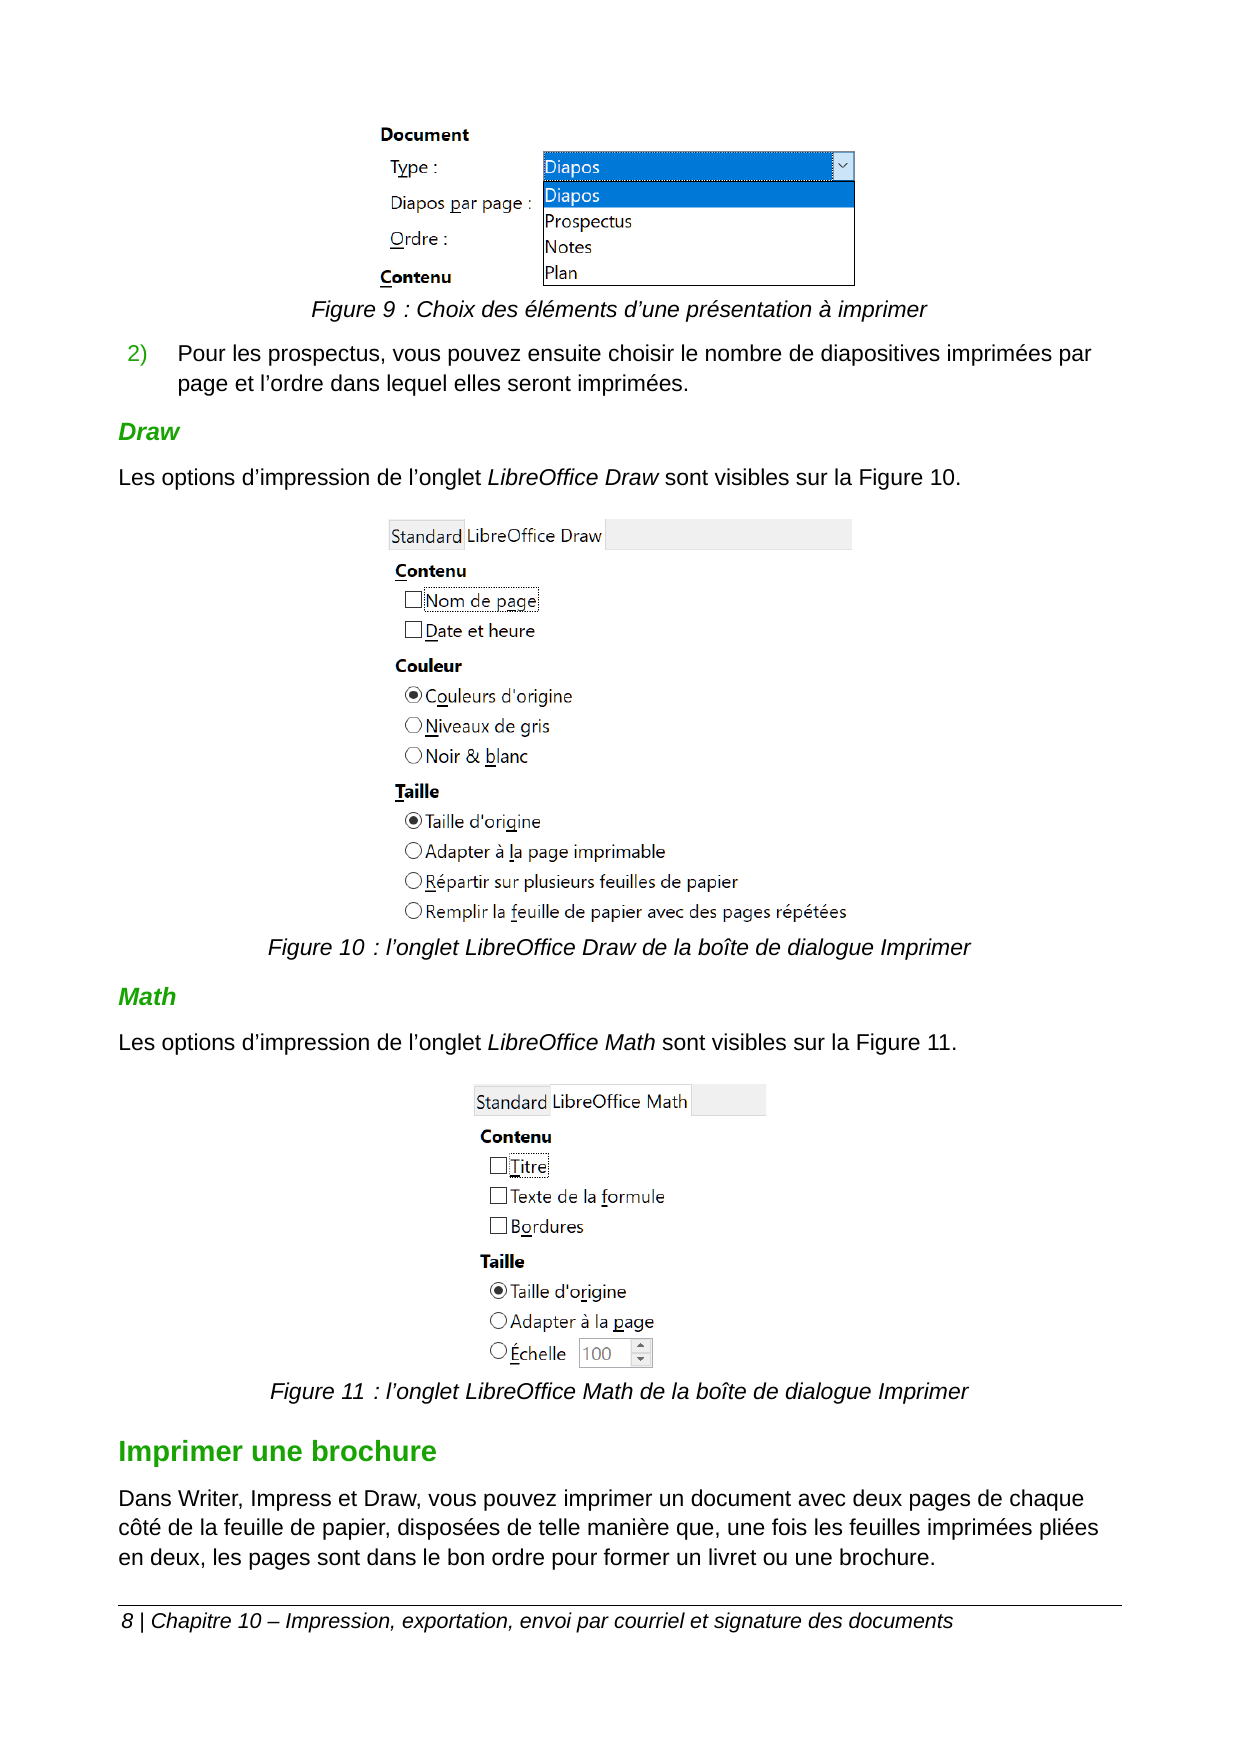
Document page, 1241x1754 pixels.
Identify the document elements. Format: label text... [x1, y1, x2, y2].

picture [388, 519, 852, 931]
list Pour les prospectus, vous pouvez ensuite choisir le nombre de diapositives imprimées par page et l’ordre dans lequel elles seront imprimées. [148, 337, 1122, 396]
subtitle Math [118, 981, 1122, 1011]
text Figure 10 : l’onglet LibreOffice Draw de la boîte de dialogue Imprimer [118, 931, 1122, 960]
subtitle Draw [118, 417, 1122, 446]
text Figure 9 : Choix des éléments d’une présentation à imprimer [118, 293, 1122, 322]
text Figure 11 : l’onglet LibreOffice Math de la boîte de dialogue Imprimer [118, 1375, 1122, 1404]
text Les options d’impression de l’onglet LibreOffice Math sont visibles sur la Figure 11. [118, 1025, 1122, 1055]
text Dans Writer, Impress et Draw, vous pouvez imprimer un document avec deux pages de chaque côté de la feuille de papier, disposées de telle manière que, une fois les feuilles imprimées pliées en deux, les pages sont dans le bon ordre pour former un livret ou une brochure. [118, 1482, 1122, 1570]
subtitle Imprimer une brochure [118, 1433, 1122, 1467]
text Les options d’impression de l’onglet LibreOffice Draw sont visibles sur la Figure 10. [118, 461, 1122, 490]
picture [473, 1084, 767, 1375]
picture [377, 118, 864, 293]
